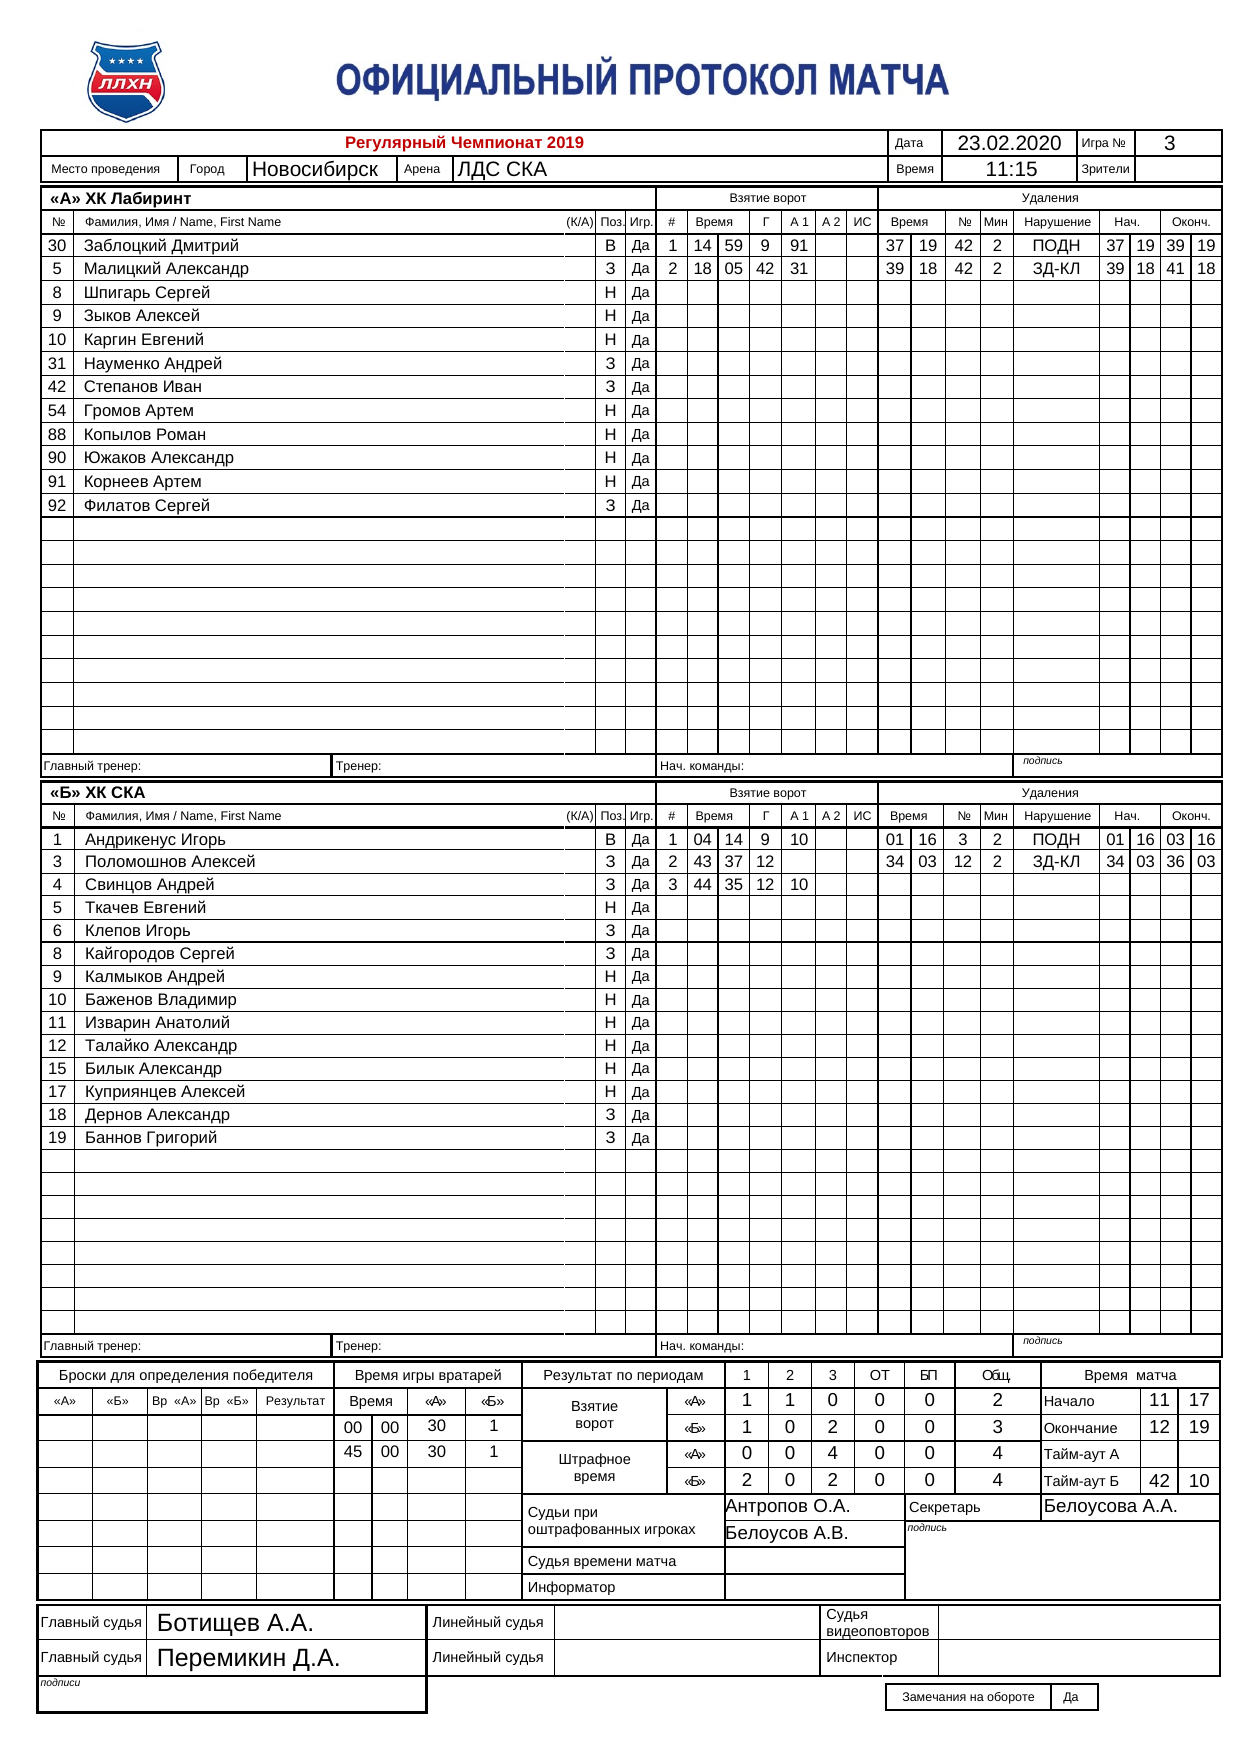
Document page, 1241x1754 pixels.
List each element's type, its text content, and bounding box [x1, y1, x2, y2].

table_cell [1100, 1288, 1129, 1310]
table_cell [1100, 1311, 1129, 1333]
table_cell 2 [956, 1389, 1040, 1413]
table_cell [883, 1677, 1220, 1681]
table_cell [816, 1242, 846, 1264]
table_cell [1192, 1311, 1221, 1333]
table_cell [1192, 518, 1221, 540]
table_cell [1192, 376, 1221, 398]
table_cell 00 [373, 1416, 407, 1440]
table_cell [565, 707, 595, 729]
table_cell Главный тренер: [42, 755, 330, 776]
table_cell [782, 1173, 815, 1195]
table_cell 2 [981, 829, 1013, 849]
table_cell [657, 281, 687, 303]
table_cell [1014, 874, 1099, 895]
table_cell [946, 541, 980, 564]
table_cell [42, 541, 73, 564]
table_cell [1014, 376, 1099, 398]
table_cell № [42, 805, 74, 826]
table_cell [944, 1311, 980, 1333]
table_cell 30 [408, 1416, 465, 1440]
table_cell [657, 920, 687, 941]
table_cell [42, 1173, 74, 1195]
table_cell Г [750, 211, 781, 233]
table_cell [816, 1219, 846, 1241]
table_cell [1131, 1242, 1160, 1264]
table_cell [688, 989, 717, 1011]
table_cell [93, 1416, 147, 1440]
table_cell [726, 1575, 904, 1599]
table_cell Антропов О.А. [726, 1495, 904, 1520]
table_cell [981, 1219, 1013, 1241]
table_cell [42, 1288, 74, 1310]
table_cell [750, 1219, 781, 1241]
table_cell [657, 541, 687, 564]
table_cell [202, 1574, 256, 1599]
table_cell [596, 707, 625, 729]
table_cell Изварин Анатолий [75, 1012, 564, 1033]
table_cell [879, 376, 910, 398]
table_cell [75, 1219, 564, 1241]
table_cell [373, 1468, 407, 1493]
table_cell [719, 943, 749, 964]
table_cell [1014, 1081, 1099, 1103]
table_cell [719, 683, 749, 706]
table_cell 36 [1161, 850, 1190, 872]
table_cell [782, 920, 815, 941]
table_cell [750, 989, 781, 1011]
table_cell [148, 1416, 201, 1440]
table_cell [1100, 494, 1129, 516]
table_cell [847, 659, 877, 682]
table_cell [879, 896, 910, 918]
table_cell [847, 423, 877, 445]
table_cell [1100, 1081, 1129, 1103]
table_cell Зрители [1078, 157, 1134, 181]
table_cell Окончание [1042, 1415, 1140, 1440]
table_cell [75, 1173, 564, 1195]
table_cell А 2 [816, 805, 846, 826]
table_cell [1131, 494, 1160, 516]
table_cell Новосибирск [248, 157, 396, 181]
table_header ОТ [855, 1363, 904, 1387]
table_cell [847, 707, 877, 729]
table_cell [847, 1058, 877, 1079]
table_header Броски для определения победителя [39, 1363, 333, 1387]
table_cell Линейный судья [428, 1606, 554, 1639]
table_cell [912, 470, 945, 493]
table_cell [466, 1574, 521, 1599]
table_cell [847, 446, 877, 469]
table_cell 3 [944, 829, 980, 849]
table_cell [1100, 588, 1129, 611]
table_cell [657, 1127, 687, 1149]
table_cell Талайко Александр [75, 1035, 564, 1057]
table_cell Да [626, 470, 655, 493]
table_cell 42 [946, 257, 980, 280]
table_cell 18 [688, 257, 717, 280]
table_cell [1014, 1173, 1099, 1195]
table_cell «Б» [668, 1415, 724, 1440]
table_cell [847, 943, 877, 964]
table_cell [750, 588, 781, 611]
table_cell 9 [42, 305, 73, 327]
table_cell [1192, 1081, 1221, 1103]
table_cell 10 [42, 989, 74, 1011]
table_cell [912, 1311, 943, 1333]
table_cell [782, 989, 815, 1011]
table_cell [981, 1012, 1013, 1033]
table_cell Игр. [626, 805, 655, 826]
table_cell [879, 1173, 910, 1195]
table_cell [1161, 518, 1190, 540]
table_cell [1192, 943, 1221, 964]
table_cell [1161, 446, 1190, 469]
table_cell [688, 494, 717, 516]
table_cell [946, 518, 980, 540]
table_cell [1161, 1173, 1190, 1195]
table_cell [719, 707, 749, 729]
table_cell 14 [719, 829, 749, 849]
table_cell 91 [782, 235, 815, 256]
table_cell Мин [981, 805, 1013, 826]
table_cell [657, 943, 687, 964]
table_cell ПОДН [1014, 235, 1099, 256]
table_cell «Б» [668, 1468, 724, 1493]
table_cell [750, 446, 781, 469]
table_cell [1014, 659, 1099, 682]
table_cell [657, 707, 687, 729]
table_cell [1014, 1219, 1099, 1241]
table_cell [719, 989, 749, 1011]
table_cell [1131, 305, 1160, 327]
table_cell Да [626, 235, 655, 256]
table_cell [596, 565, 625, 587]
table_cell [879, 1288, 910, 1310]
table_cell [1100, 423, 1129, 445]
table_cell [1014, 588, 1099, 611]
table_cell Да [626, 328, 655, 351]
table_cell [981, 305, 1013, 327]
table_cell [750, 494, 781, 516]
table_cell [912, 1127, 943, 1149]
table_cell [202, 1494, 256, 1520]
table_cell [750, 612, 781, 634]
table_cell [719, 1288, 749, 1310]
table_cell [719, 305, 749, 327]
table_cell [1192, 1173, 1221, 1195]
table_cell 39 [879, 257, 910, 280]
table_cell [1192, 1265, 1221, 1287]
table_cell [335, 1547, 371, 1573]
table_cell [42, 1196, 74, 1218]
table_cell [1161, 683, 1190, 706]
table_cell [626, 1265, 655, 1287]
table_cell 88 [42, 423, 73, 445]
table_cell [1192, 730, 1221, 753]
table_cell [74, 565, 564, 587]
table_header Игра № [1078, 131, 1134, 155]
table_cell [1161, 470, 1190, 493]
table_cell [565, 328, 595, 351]
table_cell [912, 376, 945, 398]
table_cell [816, 730, 846, 753]
table_cell [657, 376, 687, 398]
table_cell [1131, 281, 1160, 303]
table_cell [981, 989, 1013, 1011]
table_cell [847, 730, 877, 753]
table_cell Да [626, 352, 655, 374]
table_cell [75, 1265, 564, 1287]
table_cell Н [596, 423, 625, 445]
table_cell [879, 1035, 910, 1057]
table_cell [981, 730, 1013, 753]
table_cell [946, 636, 980, 658]
table_cell [1192, 989, 1221, 1011]
table_header Время матча [1042, 1363, 1219, 1387]
table_cell [688, 518, 717, 540]
table_cell [1131, 1173, 1160, 1195]
table_cell [657, 1035, 687, 1057]
table_cell [1192, 896, 1221, 918]
table_cell [1131, 659, 1160, 682]
table_cell [750, 376, 781, 398]
table_cell [782, 1219, 815, 1241]
table_cell [750, 328, 781, 351]
table_cell [719, 1035, 749, 1057]
table_cell 1 [726, 1415, 768, 1440]
table_cell 1 [657, 829, 687, 849]
table_cell [944, 874, 980, 895]
table_cell [1100, 1265, 1129, 1287]
table_cell [565, 1058, 595, 1079]
table_cell [816, 328, 846, 351]
table_cell [1161, 612, 1190, 634]
table_cell 41 [1161, 257, 1190, 280]
table_cell Копылов Роман [74, 423, 564, 445]
table_cell [75, 1242, 564, 1264]
table_cell [1014, 989, 1099, 1011]
table_cell [944, 1242, 980, 1264]
table_cell З [596, 1104, 625, 1126]
table_cell [1100, 518, 1129, 540]
table_cell [373, 1494, 407, 1520]
table_cell [39, 1416, 92, 1440]
table_cell [847, 612, 877, 634]
table_cell 14 [688, 235, 717, 256]
table_cell Да [626, 829, 655, 849]
table_cell [596, 730, 625, 753]
table_cell [782, 494, 815, 516]
table_cell № [944, 805, 980, 826]
table_cell [981, 612, 1013, 634]
table_cell Н [596, 328, 625, 351]
table_cell [847, 1311, 877, 1333]
table_cell 10 [782, 829, 815, 849]
table_cell [1192, 588, 1221, 611]
table_cell [816, 829, 846, 849]
table_cell [782, 423, 815, 445]
table_cell [750, 281, 781, 303]
table_cell [946, 588, 980, 611]
table_cell [981, 352, 1013, 374]
table_cell Клепов Игорь [75, 920, 564, 941]
table_cell А 1 [782, 805, 815, 826]
table_cell 0 [905, 1468, 954, 1493]
table_cell [719, 281, 749, 303]
table_cell [688, 541, 717, 564]
table_cell Главный судья [39, 1606, 146, 1639]
table_cell [657, 1150, 687, 1172]
table_header Замечания на обороте [887, 1685, 1050, 1709]
table_cell [688, 1035, 717, 1057]
table_cell [719, 1219, 749, 1241]
table_cell [688, 636, 717, 658]
table_cell [565, 376, 595, 398]
table_cell [1131, 920, 1160, 941]
table_cell [565, 1242, 595, 1264]
table_cell [782, 966, 815, 987]
table_cell [719, 494, 749, 516]
table_cell Секретарь [906, 1495, 1040, 1520]
table_cell [626, 683, 655, 706]
table_cell [981, 1127, 1013, 1149]
table_cell [657, 305, 687, 327]
table_cell 2 [981, 235, 1013, 256]
table_cell [1100, 896, 1129, 918]
table_cell [39, 1574, 92, 1599]
table_cell [1161, 399, 1190, 422]
table_cell [981, 494, 1013, 516]
table_cell [1131, 1035, 1160, 1057]
table_cell [42, 1242, 74, 1264]
table_cell [719, 1012, 749, 1033]
table_cell [42, 683, 73, 706]
table_cell [1161, 920, 1190, 941]
table_cell Н [596, 1035, 625, 1057]
table_cell [565, 1265, 595, 1287]
table_cell З [596, 1127, 625, 1149]
table_cell [816, 850, 846, 872]
table_cell [1161, 328, 1190, 351]
table_cell Судьи при оштрафованных игроках [523, 1495, 724, 1546]
table_cell [981, 1288, 1013, 1310]
table_cell Баженов Владимир [75, 989, 564, 1011]
table_cell 44 [688, 874, 717, 895]
table_cell 39 [1161, 235, 1190, 256]
table_cell [688, 1311, 717, 1333]
table_cell [1192, 1219, 1221, 1241]
table_cell [782, 943, 815, 964]
table_cell [946, 281, 980, 303]
table_cell Н [596, 446, 625, 469]
table_cell [1192, 612, 1221, 634]
table_cell [981, 423, 1013, 445]
table_cell Поломошнов Алексей [75, 850, 564, 872]
table_cell [912, 565, 945, 587]
table_cell [42, 730, 73, 753]
table_cell 05 [719, 257, 749, 280]
table_cell [912, 636, 945, 658]
table_cell [847, 1173, 877, 1195]
table_cell Калмыков Андрей [75, 966, 564, 987]
table_cell [719, 1104, 749, 1126]
table_cell [782, 470, 815, 493]
table_cell [879, 423, 910, 445]
table_cell [719, 518, 749, 540]
table_cell [981, 541, 1013, 564]
table_cell 4 [956, 1468, 1040, 1493]
table_cell [565, 494, 595, 516]
table_cell 17 [42, 1081, 74, 1103]
table_cell [719, 541, 749, 564]
table_cell [1192, 683, 1221, 706]
table_cell 8 [42, 281, 73, 303]
table_cell 1 [42, 829, 74, 849]
table_cell 2 [726, 1468, 768, 1493]
table_cell (К/А) [565, 805, 595, 826]
table_cell [912, 683, 945, 706]
table_cell [1161, 1035, 1190, 1057]
table_cell [719, 470, 749, 493]
table_cell [912, 943, 943, 964]
table_cell Н [596, 1081, 625, 1103]
table_cell [565, 636, 595, 658]
table_cell [719, 1311, 749, 1333]
table_cell [1192, 328, 1221, 351]
table_cell Время [889, 157, 941, 181]
table_cell [816, 989, 846, 1011]
table_cell ЗД-КЛ [1014, 257, 1099, 280]
table_cell [335, 1494, 371, 1520]
table_cell Да [626, 399, 655, 422]
table_cell А 1 [782, 211, 815, 233]
table_cell [1161, 989, 1190, 1011]
table_cell [1100, 1012, 1129, 1033]
table_cell 30 [42, 235, 73, 256]
table_cell 2 [657, 257, 687, 280]
table_cell [782, 588, 815, 611]
table_cell 37 [879, 235, 910, 256]
table_cell [879, 1311, 910, 1333]
table_cell [981, 966, 1013, 987]
table_cell [816, 1288, 846, 1310]
table_cell [1192, 1012, 1221, 1033]
table_cell [565, 966, 595, 987]
table_cell [74, 707, 564, 729]
table_cell [719, 1127, 749, 1149]
table_cell Главный судья [39, 1640, 146, 1675]
table_cell [750, 896, 781, 918]
table_cell Да [626, 1104, 655, 1126]
table_cell [1014, 1311, 1099, 1333]
table_cell [1192, 352, 1221, 374]
table_cell [750, 1288, 781, 1310]
table_cell [1014, 1265, 1099, 1287]
table_cell (К/А) [565, 211, 595, 233]
table_cell [565, 235, 595, 256]
table_cell [750, 1035, 781, 1057]
table_cell Да [626, 896, 655, 918]
table_cell [596, 1150, 625, 1172]
table_cell [944, 943, 980, 964]
table_cell [1131, 541, 1160, 564]
table_cell [1014, 943, 1099, 964]
table_cell [719, 1081, 749, 1103]
table_cell [847, 1288, 877, 1310]
table_cell 1 [769, 1389, 811, 1413]
table_cell [596, 1311, 625, 1333]
table_cell [1014, 1035, 1099, 1057]
table_cell [408, 1494, 465, 1520]
table_cell [1131, 874, 1160, 895]
table_cell [1014, 896, 1099, 918]
table_cell [1161, 1081, 1190, 1103]
table_cell [1161, 541, 1190, 564]
table_cell [688, 920, 717, 941]
table_cell [565, 423, 595, 445]
table_cell [879, 470, 910, 493]
table_cell [565, 1127, 595, 1149]
table_cell Громов Артем [74, 399, 564, 422]
table_cell З [596, 352, 625, 374]
table_cell [596, 1196, 625, 1218]
table_cell 12 [1141, 1415, 1177, 1440]
table_cell [1014, 707, 1099, 729]
table_cell [879, 730, 910, 753]
table_cell [688, 1081, 717, 1103]
table_cell [1014, 328, 1099, 351]
table_cell [565, 943, 595, 964]
table_cell подписи [39, 1677, 425, 1711]
table_cell 11 [1141, 1389, 1177, 1413]
table_cell [816, 1150, 846, 1172]
table_cell [879, 565, 910, 587]
table_cell [1192, 1058, 1221, 1079]
table_cell [816, 281, 846, 303]
table_cell [1131, 470, 1160, 493]
table_cell [657, 399, 687, 422]
table_cell [565, 588, 595, 611]
table_cell [257, 1494, 333, 1520]
table_cell [782, 565, 815, 587]
table_cell [912, 423, 945, 445]
table_cell [335, 1521, 371, 1546]
table_cell [944, 1127, 980, 1149]
table_cell [782, 896, 815, 918]
table_cell [944, 1288, 980, 1310]
table_cell [657, 1104, 687, 1126]
table_cell Вр «А» [148, 1389, 201, 1413]
table_cell [847, 829, 877, 849]
table_cell [1161, 874, 1190, 895]
table_cell [1014, 1012, 1099, 1033]
table_cell [912, 730, 945, 753]
table_cell [408, 1468, 465, 1493]
table_cell [816, 1127, 846, 1149]
table_cell Начало [1042, 1389, 1140, 1413]
table_cell [1014, 305, 1099, 327]
table_cell [912, 874, 943, 895]
table_cell [719, 588, 749, 611]
table_cell Кайгородов Сергей [75, 943, 564, 964]
table_cell [946, 399, 980, 422]
table_cell [847, 494, 877, 516]
table_cell № [42, 211, 73, 233]
table_cell [626, 1288, 655, 1310]
table_cell Да [626, 305, 655, 327]
table_cell [257, 1521, 333, 1546]
table_cell [1161, 730, 1190, 753]
table_cell 2 [657, 850, 687, 872]
table_cell [565, 989, 595, 1011]
table_cell [816, 612, 846, 634]
table_cell [1131, 943, 1160, 964]
table_cell [565, 1311, 595, 1333]
table_cell [847, 235, 877, 256]
table_cell [912, 1012, 943, 1033]
table_cell [782, 352, 815, 374]
table_cell [750, 659, 781, 682]
table_cell З [596, 920, 625, 941]
table_cell [688, 1127, 717, 1149]
table_cell [847, 588, 877, 611]
table_cell Тренер: [333, 755, 655, 776]
table_cell [596, 1242, 625, 1264]
table_cell [1014, 1288, 1099, 1310]
table_cell [596, 1173, 625, 1195]
table_cell Да [626, 1058, 655, 1079]
table_cell [688, 1288, 717, 1310]
table_cell [688, 1012, 717, 1033]
table_cell Науменко Андрей [74, 352, 564, 374]
table_cell [816, 966, 846, 987]
table_cell «Б » [466, 1389, 521, 1413]
table_cell [1100, 636, 1129, 658]
table_cell [750, 1058, 781, 1079]
table_cell [626, 541, 655, 564]
table_cell [879, 1219, 910, 1241]
table_cell Н [596, 399, 625, 422]
table_cell [816, 470, 846, 493]
table_cell [946, 707, 980, 729]
table_cell 11 [42, 1012, 74, 1033]
table_cell [555, 1606, 819, 1639]
table_cell Ботищев А.А. [147, 1606, 425, 1639]
table_cell 10 [1179, 1468, 1219, 1493]
table_cell [879, 920, 910, 941]
table_cell [93, 1574, 147, 1599]
table_cell [782, 612, 815, 634]
table_cell [816, 1058, 846, 1079]
table_cell [816, 1035, 846, 1057]
table_cell 0 [855, 1442, 904, 1467]
table_cell Да [626, 257, 655, 280]
table_cell З [596, 850, 625, 872]
table_cell [1131, 588, 1160, 611]
table_header Регулярный Чемпионат 2019 [42, 131, 887, 155]
table_cell [466, 1468, 521, 1493]
table_cell [1161, 494, 1190, 516]
table_cell [1100, 1127, 1129, 1149]
table_cell [750, 518, 781, 540]
table_cell [42, 1265, 74, 1287]
table_cell Поз. [596, 805, 625, 826]
table_cell Филатов Сергей [74, 494, 564, 516]
table_cell [1100, 305, 1129, 327]
table_cell [912, 920, 943, 941]
table_cell [1131, 1219, 1160, 1241]
table_cell Н [596, 281, 625, 303]
table_cell [93, 1441, 147, 1467]
table_cell [626, 659, 655, 682]
table_cell 5 [42, 257, 73, 280]
table_cell [565, 1104, 595, 1126]
table_cell [1192, 1035, 1221, 1057]
table_cell ЗД-КЛ [1014, 850, 1099, 872]
table_cell [981, 683, 1013, 706]
table_cell [1131, 399, 1160, 422]
table_cell [688, 1150, 717, 1172]
table_cell [1192, 399, 1221, 422]
table_cell [1014, 1196, 1099, 1218]
table_cell [657, 1311, 687, 1333]
table_cell [879, 1104, 910, 1126]
table_cell [750, 683, 781, 706]
table_cell [782, 636, 815, 658]
table_cell Да [626, 874, 655, 895]
table_cell [202, 1441, 256, 1467]
table_header «Б» ХК СКА [42, 783, 655, 803]
table_cell Линейный судья [428, 1640, 554, 1675]
table_cell [981, 588, 1013, 611]
table_cell [565, 730, 595, 753]
table_cell [981, 943, 1013, 964]
table_cell 42 [1141, 1468, 1177, 1493]
table_cell [657, 1012, 687, 1033]
table_cell [657, 494, 687, 516]
table_cell [981, 1196, 1013, 1218]
table_header БП [905, 1363, 954, 1387]
table_cell [1100, 446, 1129, 469]
table_cell [202, 1416, 256, 1440]
table_cell [782, 1311, 815, 1333]
table_cell [596, 518, 625, 540]
table_cell Оконч. [1161, 211, 1221, 233]
table_header Время игры вратарей [335, 1363, 521, 1387]
table_cell 01 [1100, 829, 1129, 849]
table_cell [912, 707, 945, 729]
table_cell [944, 1219, 980, 1241]
table_cell [879, 352, 910, 374]
table_cell 17 [1179, 1389, 1219, 1413]
table_cell [657, 612, 687, 634]
table_cell [719, 730, 749, 753]
table_cell [981, 1311, 1013, 1333]
table_cell 11:15 [943, 157, 1076, 181]
table_cell [912, 305, 945, 327]
table_cell Да [626, 850, 655, 872]
table_cell [688, 399, 717, 422]
table_cell [1192, 707, 1221, 729]
table_cell [981, 636, 1013, 658]
table_cell [657, 1288, 687, 1310]
table_cell [879, 1196, 910, 1218]
table_cell 19 [912, 235, 945, 256]
table_cell [1131, 989, 1160, 1011]
table_cell 45 [335, 1441, 371, 1467]
table_cell [1100, 352, 1129, 374]
table_cell [944, 989, 980, 1011]
table_cell [596, 1219, 625, 1241]
table_cell 42 [42, 376, 73, 398]
table_header 3 [1136, 131, 1221, 155]
table_cell [847, 470, 877, 493]
table_cell [750, 1104, 781, 1126]
table_cell [657, 683, 687, 706]
table_cell [688, 896, 717, 918]
table_cell [555, 1640, 819, 1675]
table_cell [596, 612, 625, 634]
table_cell 37 [1100, 235, 1129, 256]
table_cell [782, 730, 815, 753]
table_cell Да [626, 1035, 655, 1057]
table_cell [1136, 157, 1221, 181]
table_cell Нач. команды: [657, 1335, 1012, 1356]
table_cell [719, 1196, 749, 1218]
table_cell Судья видеоповторов [821, 1606, 938, 1639]
table_cell 1 [657, 235, 687, 256]
table_cell [1161, 1012, 1190, 1033]
table_cell [912, 1242, 943, 1264]
table_cell [1131, 730, 1160, 753]
table_cell 9 [750, 235, 781, 256]
table_cell [847, 896, 877, 918]
table_cell [202, 1468, 256, 1493]
table_cell [1100, 966, 1129, 987]
table_cell [373, 1521, 407, 1546]
table_cell [981, 1081, 1013, 1103]
table_cell [1161, 565, 1190, 587]
picture [5, 28, 1179, 129]
table_header Дата [889, 131, 941, 155]
table_cell [946, 352, 980, 374]
table_cell [1192, 920, 1221, 941]
table_cell [657, 659, 687, 682]
table_cell [657, 470, 687, 493]
table_cell [782, 850, 815, 872]
table_cell [816, 565, 846, 587]
table_cell [750, 1196, 781, 1218]
table_cell [688, 730, 717, 753]
table_cell [1131, 1058, 1160, 1079]
table_cell Дернов Александр [75, 1104, 564, 1126]
table_cell 5 [42, 896, 74, 918]
table_cell Да [626, 446, 655, 469]
table_header Да [1052, 1685, 1097, 1709]
table_cell подпись [1014, 755, 1221, 776]
table_cell [1131, 1104, 1160, 1126]
table_cell [912, 446, 945, 469]
table_cell [1192, 565, 1221, 587]
table_cell Взятие ворот [523, 1389, 666, 1440]
table_cell [912, 1035, 943, 1057]
table_cell [1161, 1288, 1190, 1310]
table_cell [912, 281, 945, 303]
table_cell [750, 423, 781, 445]
table_cell [42, 565, 73, 587]
table_cell Нач. [1100, 211, 1160, 233]
table_cell Степанов Иван [74, 376, 564, 398]
table_cell [879, 966, 910, 987]
table_cell [1161, 1058, 1190, 1079]
table_cell Нарушение [1014, 805, 1099, 826]
table_cell [688, 1173, 717, 1195]
table_cell [1100, 1173, 1129, 1195]
table_cell 18 [42, 1104, 74, 1126]
table_cell 0 [855, 1389, 904, 1413]
table_cell [816, 235, 846, 256]
table_cell Фамилия, Имя / Name, First Name [74, 211, 565, 233]
table_cell [1131, 565, 1160, 587]
table_cell Г [750, 805, 781, 826]
table_cell 3 [42, 850, 74, 872]
table_cell [981, 920, 1013, 941]
table_cell [1100, 1242, 1129, 1264]
table_cell [719, 376, 749, 398]
table_cell [657, 328, 687, 351]
table_cell [981, 518, 1013, 540]
table_cell [688, 588, 717, 611]
table_cell [1100, 1150, 1129, 1172]
table_cell [1014, 352, 1099, 374]
table_cell [1100, 565, 1129, 587]
table_cell [1100, 376, 1129, 398]
table_cell Перемикин Д.А. [147, 1640, 425, 1675]
table_cell 3 [956, 1415, 1040, 1440]
table_cell [428, 1677, 882, 1711]
table_cell 19 [1179, 1415, 1219, 1440]
table_cell 34 [879, 850, 910, 872]
table_cell [1014, 966, 1099, 987]
table_cell Баннов Григорий [75, 1127, 564, 1149]
table_cell [688, 446, 717, 469]
table_cell [75, 1150, 564, 1172]
table_cell [847, 305, 877, 327]
table_cell 18 [912, 257, 945, 280]
table_cell [1131, 612, 1160, 634]
table_cell [257, 1416, 333, 1440]
table_cell [74, 588, 564, 611]
table_cell [946, 376, 980, 398]
table_cell [719, 399, 749, 422]
table_cell [1161, 423, 1190, 445]
table_cell [1161, 1196, 1190, 1218]
table_cell [565, 1219, 595, 1241]
table_cell [1100, 874, 1129, 895]
table_cell [912, 896, 943, 918]
table_cell [657, 352, 687, 374]
table_cell 30 [408, 1441, 465, 1467]
table_cell [1014, 1058, 1099, 1079]
table_cell [719, 1265, 749, 1287]
table_cell [42, 659, 73, 682]
table_cell [1100, 1219, 1129, 1241]
table_cell 2 [812, 1415, 854, 1440]
table_cell [847, 565, 877, 587]
table_cell [750, 966, 781, 987]
table_cell [42, 1219, 74, 1241]
table_cell [946, 328, 980, 351]
table_cell ИС [847, 211, 877, 233]
table_cell [1161, 1265, 1190, 1287]
table_cell [657, 1242, 687, 1264]
table_cell [816, 874, 846, 895]
table_cell [782, 1265, 815, 1287]
table_cell [719, 612, 749, 634]
table_cell [847, 1081, 877, 1103]
table_cell [93, 1494, 147, 1520]
table_cell [719, 423, 749, 445]
table_cell [39, 1494, 92, 1520]
table_cell [1014, 1242, 1099, 1264]
table_cell [74, 541, 564, 564]
table_cell [782, 707, 815, 729]
table_cell 0 [769, 1415, 811, 1440]
table_cell З [596, 494, 625, 516]
table_cell [816, 376, 846, 398]
table_cell Белоусов А.В. [726, 1521, 904, 1546]
table_cell [782, 1242, 815, 1264]
table_header Общ. [956, 1363, 1040, 1387]
table_cell 03 [912, 850, 943, 872]
table_cell [565, 281, 595, 303]
table_cell [93, 1547, 147, 1573]
table_cell 2 [981, 850, 1013, 872]
table_cell [657, 1265, 687, 1287]
table_cell [148, 1574, 201, 1599]
table_cell [408, 1574, 465, 1599]
table_cell Да [626, 376, 655, 398]
table_cell Н [596, 470, 625, 493]
table_cell [42, 588, 73, 611]
table_cell Андрикенус Игорь [75, 829, 564, 849]
table_cell [1131, 518, 1160, 540]
table_cell [688, 943, 717, 964]
table_cell [782, 1104, 815, 1126]
table_cell [596, 659, 625, 682]
table_cell Н [596, 1012, 625, 1033]
table_cell [565, 305, 595, 327]
table_cell [750, 399, 781, 422]
table_cell [879, 943, 910, 964]
table_cell [782, 1150, 815, 1172]
table_cell [1100, 399, 1129, 422]
table_cell [1014, 920, 1099, 941]
table_cell [750, 730, 781, 753]
table_cell [912, 399, 945, 422]
table_cell 0 [905, 1415, 954, 1440]
table_cell [39, 1441, 92, 1467]
table_cell [1161, 281, 1190, 303]
table_cell [879, 612, 910, 634]
table_cell [596, 1288, 625, 1310]
table_cell [816, 423, 846, 445]
table_cell Н [596, 305, 625, 327]
table_cell 18 [1192, 257, 1221, 280]
table_cell [1100, 470, 1129, 493]
table_cell [879, 494, 910, 516]
table_cell [1161, 305, 1190, 327]
table_cell [750, 1081, 781, 1103]
table_cell [688, 328, 717, 351]
table_cell [1014, 1127, 1099, 1149]
table_cell [782, 1012, 815, 1033]
table_cell 34 [1100, 850, 1129, 872]
table_cell [719, 920, 749, 941]
table_cell [750, 305, 781, 327]
table_cell [847, 281, 877, 303]
table_cell 59 [719, 235, 749, 256]
table_cell [847, 850, 877, 872]
table_cell [565, 352, 595, 374]
table_cell 4 [42, 874, 74, 895]
table_cell [688, 966, 717, 987]
table_header 2 [769, 1363, 811, 1387]
table_header Удаления [879, 783, 1221, 803]
table_cell [816, 1173, 846, 1195]
table_cell [847, 518, 877, 540]
table_cell [1192, 494, 1221, 516]
table_cell [688, 1242, 717, 1264]
table_cell [847, 1242, 877, 1264]
table_cell [750, 636, 781, 658]
table_cell [981, 446, 1013, 469]
table_cell «А» [408, 1389, 465, 1413]
table_cell 0 [905, 1442, 954, 1467]
table_cell [946, 683, 980, 706]
table_cell Время [879, 211, 945, 233]
table_cell Нач. [1100, 805, 1160, 826]
table_cell [816, 707, 846, 729]
table_cell [750, 470, 781, 493]
table_cell 0 [855, 1415, 904, 1440]
table_cell [257, 1547, 333, 1573]
table_cell З [596, 376, 625, 398]
table_cell [1131, 446, 1160, 469]
table_cell [657, 896, 687, 918]
table_cell [847, 989, 877, 1011]
table_cell [719, 1242, 749, 1264]
table_cell 1 [466, 1416, 521, 1440]
table_cell [408, 1547, 465, 1573]
table_cell Да [626, 966, 655, 987]
table_cell [719, 565, 749, 587]
table_cell [565, 1081, 595, 1103]
table_cell [1100, 328, 1129, 351]
table_cell [912, 494, 945, 516]
table_cell [782, 328, 815, 351]
table_cell [750, 943, 781, 964]
table_cell [1161, 636, 1190, 658]
table_cell [565, 612, 595, 634]
table_cell [782, 1058, 815, 1079]
table_cell Результат [257, 1389, 333, 1413]
table_cell [565, 896, 595, 918]
table_cell [565, 1012, 595, 1033]
table_cell [912, 1265, 943, 1287]
table_cell [75, 1288, 564, 1310]
table_cell [847, 920, 877, 941]
table_cell [688, 376, 717, 398]
table_cell 12 [750, 874, 781, 895]
table_cell [912, 1058, 943, 1079]
table_cell [1100, 707, 1129, 729]
table_cell [981, 1035, 1013, 1057]
table_cell [626, 588, 655, 611]
table_cell [657, 1081, 687, 1103]
table_cell [657, 446, 687, 469]
table_cell [1014, 541, 1099, 564]
table_cell 0 [905, 1389, 954, 1413]
table_cell [688, 1104, 717, 1126]
table_cell [688, 1058, 717, 1079]
table_cell [879, 683, 910, 706]
table_cell [1141, 1441, 1177, 1467]
table_cell [202, 1521, 256, 1546]
table_cell В [596, 235, 625, 256]
table_cell 10 [782, 874, 815, 895]
table_cell 03 [1161, 829, 1190, 849]
table_cell [1131, 1150, 1160, 1172]
table_cell [750, 707, 781, 729]
table_cell [750, 1173, 781, 1195]
table_cell [1131, 1081, 1160, 1103]
table_cell [981, 1104, 1013, 1126]
table_cell [1014, 565, 1099, 587]
table_cell [1131, 896, 1160, 918]
table_cell [626, 636, 655, 658]
table_cell 91 [42, 470, 73, 493]
table_cell [879, 636, 910, 658]
table_cell [688, 1219, 717, 1241]
table_cell Да [626, 423, 655, 445]
table_cell [879, 1150, 910, 1172]
table_cell 42 [946, 235, 980, 256]
table_cell [657, 989, 687, 1011]
table_cell Оконч. [1161, 805, 1221, 826]
table_cell [944, 1196, 980, 1218]
table_cell [816, 399, 846, 422]
table_cell [657, 423, 687, 445]
table_cell [1131, 1127, 1160, 1149]
table_header Удаления [879, 188, 1221, 209]
table_cell [816, 305, 846, 327]
table_cell [816, 896, 846, 918]
table_cell [944, 1081, 980, 1103]
table_cell [596, 588, 625, 611]
table_cell Н [596, 966, 625, 987]
table_cell 9 [42, 966, 74, 987]
table_cell [879, 281, 910, 303]
table_cell [565, 659, 595, 682]
table_cell 0 [769, 1468, 811, 1493]
table_cell [816, 446, 846, 469]
table_cell З [596, 257, 625, 280]
table_cell [39, 1468, 92, 1493]
table_cell 03 [1131, 850, 1160, 872]
table_header 3 [812, 1363, 854, 1387]
table_cell [981, 399, 1013, 422]
table_cell [1161, 1242, 1190, 1264]
table_cell [626, 612, 655, 634]
table_cell [719, 446, 749, 469]
table_cell [1192, 1150, 1221, 1172]
table_cell [657, 588, 687, 611]
table_cell [946, 730, 980, 753]
table_cell [626, 1242, 655, 1264]
table_cell [74, 659, 564, 682]
table_cell [596, 1265, 625, 1287]
table_cell [565, 874, 595, 895]
table_cell 03 [1192, 850, 1221, 872]
table_cell Н [596, 989, 625, 1011]
table_cell «А» [39, 1389, 92, 1413]
table_cell [879, 1012, 910, 1033]
table_cell [879, 588, 910, 611]
table_cell [1161, 966, 1190, 987]
table_cell [879, 1242, 910, 1264]
table_cell Н [596, 896, 625, 918]
table_cell [719, 1058, 749, 1079]
table_cell [335, 1468, 371, 1493]
table_cell [981, 1173, 1013, 1195]
table_cell [944, 1150, 980, 1172]
table_cell [1100, 1058, 1129, 1079]
table_cell Время [879, 805, 943, 826]
table_cell [847, 541, 877, 564]
table_cell [1100, 989, 1129, 1011]
table_cell [565, 518, 595, 540]
table_cell [946, 423, 980, 445]
table_cell [466, 1521, 521, 1546]
table_cell 01 [879, 829, 910, 849]
table_cell Ткачев Евгений [75, 896, 564, 918]
table_cell [565, 920, 595, 941]
table_cell [1192, 1104, 1221, 1126]
table_cell «Б» [93, 1389, 147, 1413]
table_cell [847, 683, 877, 706]
table_cell [565, 1173, 595, 1195]
table_cell [42, 707, 73, 729]
table_cell [981, 376, 1013, 398]
table_cell [657, 966, 687, 987]
table_cell [879, 989, 910, 1011]
table_cell Тренер: [333, 1335, 655, 1356]
table_cell 42 [750, 257, 781, 280]
table_cell [946, 565, 980, 587]
table_cell Мин [981, 211, 1013, 233]
table_cell З [596, 874, 625, 895]
table_cell [626, 1311, 655, 1333]
table_cell [42, 518, 73, 540]
table_cell [847, 1150, 877, 1172]
table_cell [912, 1173, 943, 1195]
table_cell [782, 376, 815, 398]
table_cell Да [626, 989, 655, 1011]
table_cell № [946, 211, 980, 233]
table_cell [782, 1288, 815, 1310]
table_cell [981, 896, 1013, 918]
table_cell [782, 1196, 815, 1218]
table_cell [750, 1242, 781, 1264]
table_cell [257, 1441, 333, 1467]
table_cell [816, 518, 846, 540]
table_cell [782, 683, 815, 706]
table_cell [719, 896, 749, 918]
table_cell [657, 1058, 687, 1079]
table_cell [847, 1104, 877, 1126]
table_cell [74, 518, 564, 540]
table_cell [879, 1058, 910, 1079]
table_cell [782, 1081, 815, 1103]
table_cell [1131, 707, 1160, 729]
table_cell [148, 1547, 201, 1573]
table_cell [816, 1311, 846, 1333]
table_cell [782, 1035, 815, 1057]
table_cell [1131, 1311, 1160, 1333]
table_cell 12 [42, 1035, 74, 1057]
table_cell [1131, 423, 1160, 445]
table_cell [981, 328, 1013, 351]
table_cell [657, 518, 687, 540]
table_cell [946, 494, 980, 516]
table_cell [939, 1606, 1219, 1639]
table_cell [657, 565, 687, 587]
table_cell Арена [398, 157, 452, 181]
table_cell [1192, 446, 1221, 469]
table_cell 4 [812, 1442, 854, 1467]
table_cell [946, 659, 980, 682]
table_cell [847, 1196, 877, 1218]
table_cell [1161, 1311, 1190, 1333]
table_cell # [657, 211, 687, 233]
table_cell 90 [42, 446, 73, 469]
table_cell 0 [726, 1442, 768, 1467]
table_cell [202, 1547, 256, 1573]
table_cell [750, 1012, 781, 1033]
table_cell [688, 659, 717, 682]
table_cell [981, 659, 1013, 682]
table_cell # [657, 805, 687, 826]
table_cell Н [596, 1058, 625, 1079]
table_cell [782, 305, 815, 327]
table_cell [912, 1081, 943, 1103]
table_cell [688, 352, 717, 374]
table_header Взятие ворот [657, 783, 877, 803]
table_cell [939, 1640, 1219, 1675]
table_cell Вр «Б» [202, 1389, 256, 1413]
table_cell [565, 1288, 595, 1310]
table_cell [596, 683, 625, 706]
table_cell [879, 874, 910, 895]
table_cell [719, 966, 749, 987]
table_cell [912, 518, 945, 540]
table_cell [74, 683, 564, 706]
table_cell 37 [719, 850, 749, 872]
table_cell 92 [42, 494, 73, 516]
table_cell [912, 1196, 943, 1218]
table_cell [74, 612, 564, 634]
table_cell [847, 352, 877, 374]
table_cell [946, 470, 980, 493]
table_cell Да [626, 494, 655, 516]
table_cell [565, 850, 595, 872]
table_cell [944, 1265, 980, 1287]
table_cell [981, 470, 1013, 493]
table_cell [657, 1173, 687, 1195]
table_cell [719, 1150, 749, 1172]
table_cell [626, 565, 655, 587]
table_cell [42, 1150, 74, 1172]
table_cell [1131, 1012, 1160, 1033]
table_cell [1131, 1265, 1160, 1287]
table_cell [1161, 1150, 1190, 1172]
table_cell [847, 257, 877, 280]
table_cell [1161, 1104, 1190, 1126]
table_cell [657, 636, 687, 658]
table_cell 12 [750, 850, 781, 872]
table_cell [912, 588, 945, 611]
table_cell [750, 1127, 781, 1149]
table_cell [1100, 730, 1129, 753]
table_cell [847, 966, 877, 987]
table_cell 2 [812, 1468, 854, 1493]
table_cell [944, 1058, 980, 1079]
table_cell [1131, 352, 1160, 374]
table_cell [816, 588, 846, 611]
table_cell 35 [719, 874, 749, 895]
table_cell [981, 874, 1013, 895]
table_cell [944, 1012, 980, 1033]
table_cell [74, 730, 564, 753]
table_cell [912, 1219, 943, 1241]
table_cell [688, 565, 717, 587]
table_cell 2 [981, 257, 1013, 280]
table_cell [1100, 612, 1129, 634]
table_cell [42, 612, 73, 634]
table_cell [565, 541, 595, 564]
table_cell [1192, 470, 1221, 493]
table_cell [1161, 896, 1190, 918]
table_cell [879, 446, 910, 469]
table_cell [688, 683, 717, 706]
table_cell [981, 281, 1013, 303]
table_cell 16 [1131, 829, 1160, 849]
table_cell [688, 305, 717, 327]
table_cell Малицкий Александр [74, 257, 564, 280]
table_cell [148, 1521, 201, 1546]
table_cell А 2 [816, 211, 846, 233]
table_cell [816, 1265, 846, 1287]
table_cell [1014, 423, 1099, 445]
table_cell Время [335, 1389, 407, 1413]
table_cell [93, 1521, 147, 1546]
table_cell [1131, 376, 1160, 398]
table_cell [565, 683, 595, 706]
table_cell [946, 446, 980, 469]
table_cell [688, 470, 717, 493]
table_cell ПОДН [1014, 829, 1099, 849]
table_cell [816, 659, 846, 682]
table_cell 00 [335, 1416, 371, 1440]
table_cell [626, 1196, 655, 1218]
table_cell З [596, 943, 625, 964]
table_cell [1100, 659, 1129, 682]
table_cell [782, 281, 815, 303]
table_cell [1100, 541, 1129, 564]
table_cell [816, 636, 846, 658]
table_cell Инспектор [821, 1640, 938, 1675]
table_cell [944, 1035, 980, 1057]
table_cell [688, 707, 717, 729]
table_cell Судья времени матча [523, 1548, 724, 1573]
table_cell [946, 612, 980, 634]
table_cell [626, 707, 655, 729]
table_cell [1161, 943, 1190, 964]
table_cell Время [688, 211, 749, 233]
table_cell 19 [1192, 235, 1221, 256]
table_cell [816, 1104, 846, 1126]
table_cell [726, 1548, 904, 1573]
table_cell [912, 541, 945, 564]
table_cell Нач. команды: [657, 755, 1012, 776]
table_cell [626, 1173, 655, 1195]
table_cell [1014, 399, 1099, 422]
table_cell [782, 446, 815, 469]
table_cell [816, 1012, 846, 1033]
table_cell [750, 1150, 781, 1172]
table_cell [688, 1265, 717, 1287]
table_cell [373, 1547, 407, 1573]
table_cell [750, 920, 781, 941]
table_cell [719, 1173, 749, 1195]
table_cell Билык Александр [75, 1058, 564, 1079]
table_cell [596, 541, 625, 564]
table_cell [981, 1242, 1013, 1264]
table_cell В [596, 829, 625, 849]
table_cell [1161, 376, 1190, 398]
table_cell Время [688, 805, 749, 826]
table_cell [944, 896, 980, 918]
table_cell [565, 829, 595, 849]
table_cell [1100, 1104, 1129, 1126]
table_cell [912, 1288, 943, 1310]
table_cell [782, 659, 815, 682]
table_cell [879, 659, 910, 682]
table_cell [912, 966, 943, 987]
table_cell [688, 281, 717, 303]
table_cell Зыков Алексей [74, 305, 564, 327]
table_cell [1192, 659, 1221, 682]
table_cell [1100, 1196, 1129, 1218]
table_cell Да [626, 920, 655, 941]
table_cell [816, 920, 846, 941]
table_cell [1100, 920, 1129, 941]
table_cell Штрафное время [523, 1442, 666, 1493]
table_cell 9 [750, 829, 781, 849]
table_cell [782, 399, 815, 422]
table_cell 4 [956, 1442, 1040, 1467]
table_cell [847, 1265, 877, 1287]
table_header Результат по периодам [523, 1363, 724, 1387]
table_cell [75, 1311, 564, 1333]
table_cell [719, 659, 749, 682]
table_cell 6 [42, 920, 74, 941]
table_cell [1131, 1196, 1160, 1218]
table_cell [596, 636, 625, 658]
table_cell [565, 1035, 595, 1057]
table_cell [1161, 1127, 1190, 1149]
table_cell [981, 1265, 1013, 1287]
table_cell Шпигарь Сергей [74, 281, 564, 303]
table_cell «А» [668, 1442, 724, 1467]
table_cell [912, 1104, 943, 1126]
table_cell [565, 446, 595, 469]
table_cell [944, 966, 980, 987]
table_cell [981, 1150, 1013, 1172]
table_cell [1014, 470, 1099, 493]
table_cell [1014, 612, 1099, 634]
table_cell Южаков Александр [74, 446, 564, 469]
table_cell 16 [912, 829, 943, 849]
table_cell 1 [466, 1441, 521, 1467]
table_cell [879, 518, 910, 540]
table_cell Поз. [596, 211, 625, 233]
table_cell [847, 328, 877, 351]
table_cell 0 [812, 1389, 854, 1413]
table_cell 43 [688, 850, 717, 872]
table_cell [1192, 281, 1221, 303]
table_cell [1131, 683, 1160, 706]
table_cell 15 [42, 1058, 74, 1079]
table_cell [565, 399, 595, 422]
table_cell [39, 1521, 92, 1546]
table_cell «А» [668, 1389, 724, 1413]
table_cell 31 [782, 257, 815, 280]
table_cell [565, 1196, 595, 1218]
table_cell [750, 565, 781, 587]
table_cell [1192, 1196, 1221, 1218]
table_cell [1014, 494, 1099, 516]
table_cell [565, 565, 595, 587]
table_cell [750, 1311, 781, 1333]
table_cell [750, 1265, 781, 1287]
table_cell [1131, 966, 1160, 987]
table_cell [626, 1150, 655, 1172]
table_cell [981, 707, 1013, 729]
table_cell [75, 1196, 564, 1218]
table_cell [1100, 943, 1129, 964]
table_cell [657, 730, 687, 753]
table_cell Куприянцев Алексей [75, 1081, 564, 1103]
table_cell [879, 399, 910, 422]
table_cell 0 [855, 1468, 904, 1493]
table_cell [1192, 636, 1221, 658]
table_header Взятие ворот [657, 188, 877, 209]
table_cell [1192, 874, 1221, 895]
table_cell 04 [688, 829, 717, 849]
table_cell [879, 707, 910, 729]
table_cell [1014, 636, 1099, 658]
table_cell Игр. [626, 211, 655, 233]
table_cell Заблоцкий Дмитрий [74, 235, 564, 256]
table_cell [782, 1127, 815, 1149]
table_cell 12 [944, 850, 980, 872]
table_cell Да [626, 943, 655, 964]
table_cell 16 [1192, 829, 1221, 849]
table_cell [912, 328, 945, 351]
table_cell [1192, 966, 1221, 987]
table_cell Белоусова А.А. [1042, 1495, 1219, 1520]
table_cell 0 [769, 1442, 811, 1467]
table_cell [1192, 1127, 1221, 1149]
table_cell Свинцов Андрей [75, 874, 564, 895]
table_cell [719, 352, 749, 374]
table_cell [657, 1219, 687, 1241]
table_cell 54 [42, 399, 73, 422]
table_cell [879, 328, 910, 351]
table_cell [719, 328, 749, 351]
table_cell [946, 305, 980, 327]
table_cell [847, 1012, 877, 1033]
table_cell [1161, 707, 1190, 729]
table_cell [816, 352, 846, 374]
table_cell [1014, 518, 1099, 540]
table_cell [816, 943, 846, 964]
table_cell [626, 730, 655, 753]
table_cell [912, 989, 943, 1011]
table_cell 19 [42, 1127, 74, 1149]
table_cell [688, 612, 717, 634]
table_cell [42, 636, 73, 658]
table_cell [1192, 423, 1221, 445]
table_cell [688, 1196, 717, 1218]
table_cell [373, 1574, 407, 1599]
table_cell [1014, 281, 1099, 303]
table_cell [816, 1196, 846, 1218]
table_cell 00 [373, 1441, 407, 1467]
table_cell Тайм-аут Б [1042, 1468, 1140, 1493]
table_cell Да [626, 1081, 655, 1103]
table_cell [782, 541, 815, 564]
table_cell 10 [42, 328, 73, 351]
table_cell Нарушение [1014, 211, 1099, 233]
table_cell 1 [726, 1389, 768, 1413]
table_cell [565, 1150, 595, 1172]
table_cell [816, 257, 846, 280]
table_cell [879, 305, 910, 327]
table_cell [42, 1311, 74, 1333]
table_cell [847, 399, 877, 422]
table_cell [1100, 1035, 1129, 1057]
table_cell [816, 541, 846, 564]
table_cell [148, 1441, 201, 1467]
table_cell [847, 1035, 877, 1057]
table_cell [1014, 1104, 1099, 1126]
table_cell ЛДС СКА [454, 157, 887, 181]
table_cell [626, 518, 655, 540]
table_cell [981, 1058, 1013, 1079]
table_cell [750, 541, 781, 564]
table_cell 31 [42, 352, 73, 374]
table_cell [1099, 1682, 1220, 1711]
table_cell [879, 541, 910, 564]
table_cell [657, 1196, 687, 1218]
table_cell [1161, 588, 1190, 611]
table_cell [750, 352, 781, 374]
table_cell [782, 518, 815, 540]
table_cell [74, 636, 564, 658]
table_cell [335, 1574, 371, 1599]
table_header 23.02.2020 [943, 131, 1076, 155]
table_cell 19 [1131, 235, 1160, 256]
table_cell [1161, 352, 1190, 374]
table_cell [1014, 446, 1099, 469]
table_cell Информатор [523, 1575, 724, 1599]
table_cell [1131, 328, 1160, 351]
table_cell Место проведения [42, 157, 177, 181]
table_cell [1192, 1288, 1221, 1310]
table_cell [148, 1468, 201, 1493]
table_cell Фамилия, Имя / Name, First Name [75, 805, 565, 826]
table_cell [1014, 730, 1099, 753]
table_cell [912, 659, 945, 682]
table_cell [1161, 1219, 1190, 1241]
table_cell [626, 1219, 655, 1241]
table_cell [912, 352, 945, 374]
table_cell [912, 1150, 943, 1172]
table_cell Да [626, 1127, 655, 1149]
table_cell [1179, 1441, 1219, 1467]
table_cell Тайм-аут А [1042, 1441, 1140, 1467]
table_cell [1014, 683, 1099, 706]
table_cell Главный тренер: [42, 1335, 330, 1356]
table_cell [847, 376, 877, 398]
table_cell 18 [1131, 257, 1160, 280]
table_header 1 [726, 1363, 768, 1387]
table_cell [719, 636, 749, 658]
table_cell [257, 1574, 333, 1599]
table_cell [847, 1127, 877, 1149]
table_cell Да [626, 281, 655, 303]
table_cell [847, 874, 877, 895]
table_cell Корнеев Артем [74, 470, 564, 493]
table_cell [816, 1081, 846, 1103]
table_header «А» ХК Лабиринт [42, 188, 655, 209]
table_cell [565, 470, 595, 493]
table_cell [981, 565, 1013, 587]
table_cell [93, 1468, 147, 1493]
table_cell [1192, 305, 1221, 327]
table_cell [912, 612, 945, 634]
table_cell подпись [1014, 1335, 1221, 1356]
table_cell [847, 636, 877, 658]
table_cell Каргин Евгений [74, 328, 564, 351]
table_cell [39, 1547, 92, 1573]
table_cell [148, 1494, 201, 1520]
table_cell [466, 1494, 521, 1520]
table_cell 3 [657, 874, 687, 895]
table_cell [847, 1219, 877, 1241]
table_cell 8 [42, 943, 74, 964]
table_cell [688, 423, 717, 445]
table_cell [1192, 1242, 1221, 1264]
table_cell [1131, 636, 1160, 658]
table_cell [565, 257, 595, 280]
table_cell [879, 1127, 910, 1149]
table_cell [1014, 1150, 1099, 1172]
table_cell [408, 1521, 465, 1546]
table_cell [1100, 683, 1129, 706]
table_cell [944, 1104, 980, 1126]
table_cell Да [626, 1012, 655, 1033]
table_cell 39 [1100, 257, 1129, 280]
table_cell [816, 494, 846, 516]
table_cell [1192, 541, 1221, 564]
table_cell [816, 683, 846, 706]
table_cell [944, 1173, 980, 1195]
table_cell [1100, 281, 1129, 303]
table_cell [466, 1547, 521, 1573]
table_cell [879, 1265, 910, 1287]
table_cell Город [179, 157, 246, 181]
table_cell [257, 1468, 333, 1493]
table_cell подпись [906, 1522, 1219, 1599]
table_cell [944, 920, 980, 941]
table_cell [1131, 1288, 1160, 1310]
table_cell ИС [847, 805, 877, 826]
table_cell [1161, 659, 1190, 682]
table_cell [879, 1081, 910, 1103]
